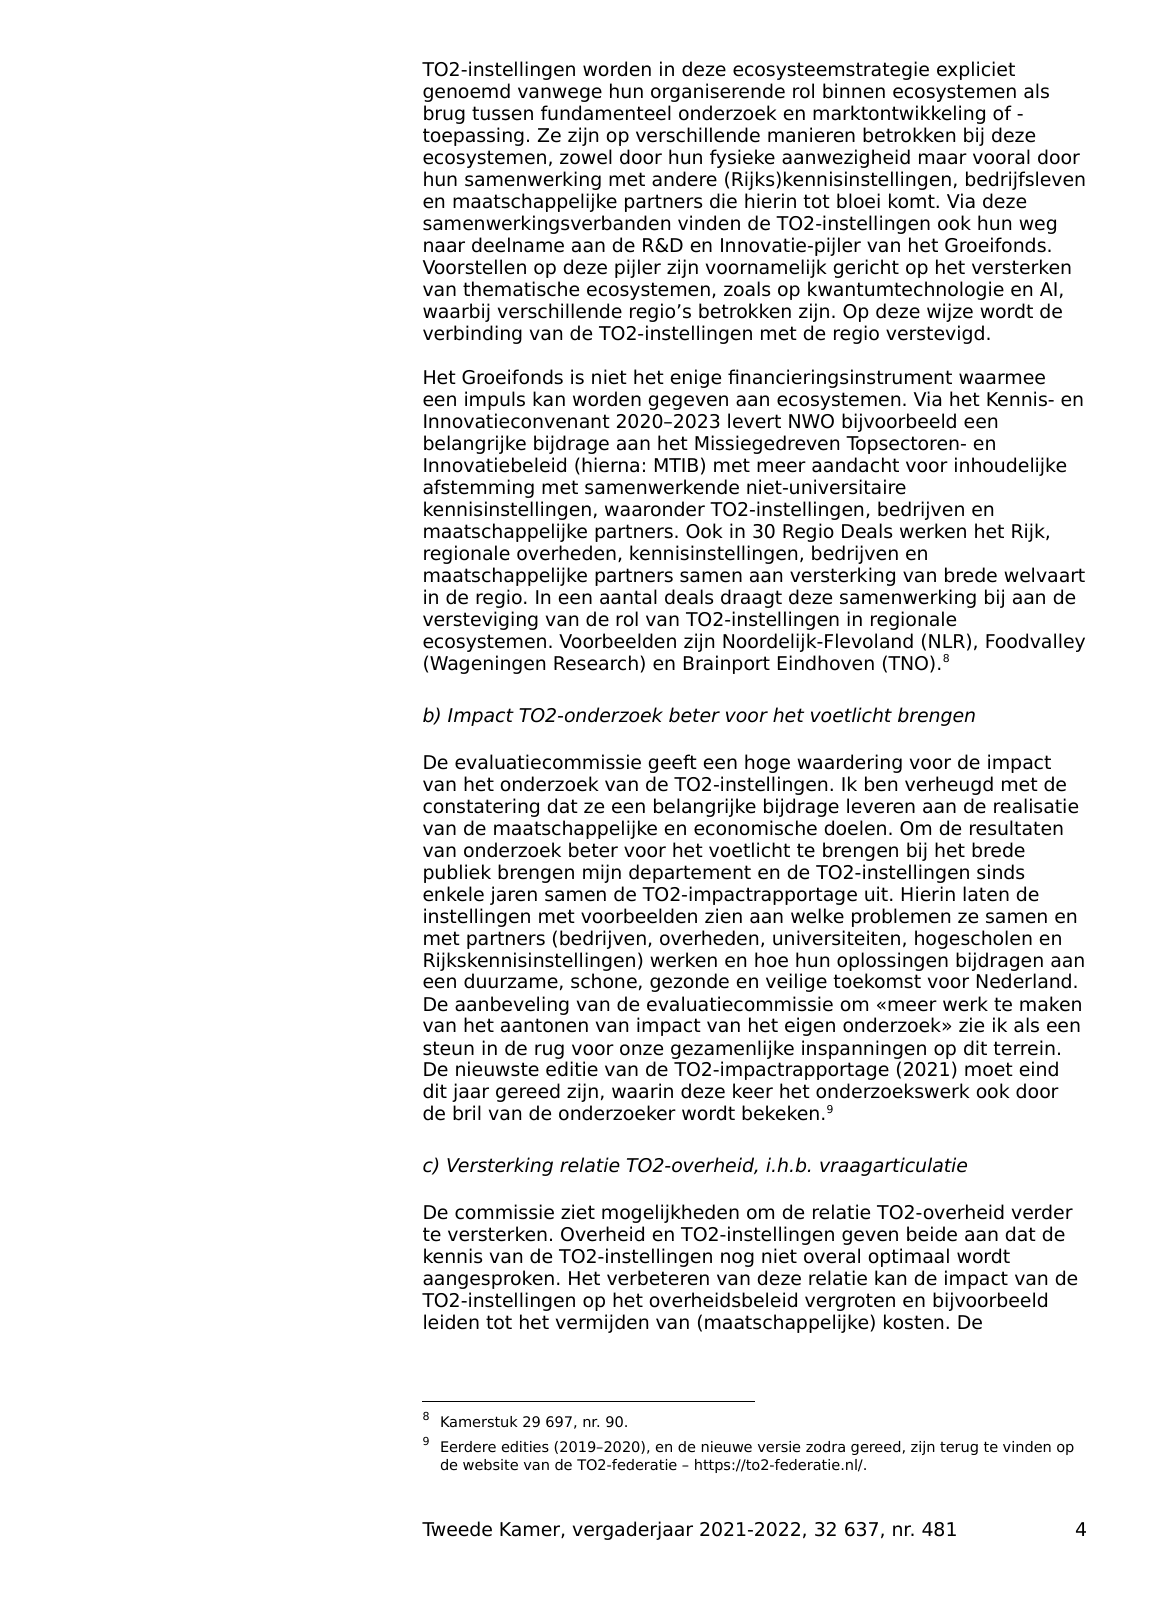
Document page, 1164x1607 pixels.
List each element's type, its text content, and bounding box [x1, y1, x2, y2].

subtitle b) Impact TO2-onderzoek beter voor het voetlicht brengen [422, 705, 1087, 727]
text Kamerstuk 29 697, nr. 90. [422, 1410, 1087, 1432]
text Het Groeifonds is niet het enige financieringsinstrument waarmee een impuls kan worden gegeven aan ecosystemen. Via het Kennis- en Innovatieconvenant 2020–2023 levert NWO bijvoorbeeld een belangrijke bijdrage aan het Missiegedreven Topsectoren- en Innovatiebeleid (hierna: MTIB) met meer aandacht voor inhoudelijke afstemming met samenwerkende niet-universitaire kennisinstellingen, waaronder TO2-instellingen, bedrijven en maatschappelijke partners. Ook in 30 Regio Deals werken het Rijk, regionale overheden, kennisinstellingen, bedrijven en maatschappelijke partners samen aan versterking van brede welvaart in de regio. In een aantal deals draagt deze samenwerking bij aan de versteviging van de rol van TO2-instellingen in regionale ecosystemen. Voorbeelden zijn Noordelijk-Flevoland (NLR), Foodvalley (Wageningen Research) en Brainport Eindhoven (TNO). [422, 367, 1087, 675]
text De commissie ziet mogelijkheden om de relatie TO2-overheid verder te versterken. Overheid en TO2-instellingen geven beide aan dat de kennis van de TO2-instellingen nog niet overal optimaal wordt aangesproken. Het verbeteren van deze relatie kan de impact van de TO2-instellingen op het overheidsbeleid vergroten en bijvoorbeeld leiden tot het vermijden van (maatschappelijke) kosten. De [422, 1202, 1087, 1334]
text De evaluatiecommissie geeft een hoge waardering voor de impact van het onderzoek van de TO2-instellingen. Ik ben verheugd met de constatering dat ze een belangrijke bijdrage leveren aan de realisatie van de maatschappelijke en economische doelen. Om de resultaten van onderzoek beter voor het voetlicht te brengen bij het brede publiek brengen mijn departement en de TO2-instellingen sinds enkele jaren samen de TO2-impactrapportage uit. Hierin laten de instellingen met voorbeelden zien aan welke problemen ze samen en met partners (bedrijven, overheden, universiteiten, hogescholen en Rijkskennisinstellingen) werken en hoe hun oplossingen bijdragen aan een duurzame, schone, gezonde en veilige toekomst voor Nederland. De aanbeveling van de evaluatiecommissie om «meer werk te maken van het aantonen van impact van het eigen onderzoek» zie ik als een steun in de rug voor onze gezamenlijke inspanningen op dit terrein. De nieuwste editie van de TO2-impactrapportage (2021) moet eind dit jaar gereed zijn, waarin deze keer het onderzoekswerk ook door de bril van de onderzoeker wordt bekeken. [422, 752, 1087, 1125]
text Eerdere edities (2019–2020), en de nieuwe versie zodra gereed, zijn terug te vinden op de website van de TO2-federatie – https://to2-federatie.nl/. [422, 1435, 1087, 1474]
text TO2-instellingen worden in deze ecosysteemstrategie expliciet genoemd vanwege hun organiserende rol binnen ecosystemen als brug tussen fundamenteel onderzoek en marktontwikkeling of -toepassing. Ze zijn op verschillende manieren betrokken bij deze ecosystemen, zowel door hun fysieke aanwezigheid maar vooral door hun samenwerking met andere (Rijks)kennisinstellingen, bedrijfsleven en maatschappelijke partners die hierin tot bloei komt. Via deze samenwerkingsverbanden vinden de TO2-instellingen ook hun weg naar deelname aan de R&D en Innovatie-pijler van het Groeifonds. Voorstellen op deze pijler zijn voornamelijk gericht op het versterken van thematische ecosystemen, zoals op kwantumtechnologie en AI, waarbij verschillende regio’s betrokken zijn. Op deze wijze wordt de verbinding van de TO2-instellingen met de regio verstevigd. [422, 59, 1087, 345]
subtitle c) Versterking relatie TO2-overheid, i.h.b. vraagarticulatie [422, 1155, 1087, 1177]
